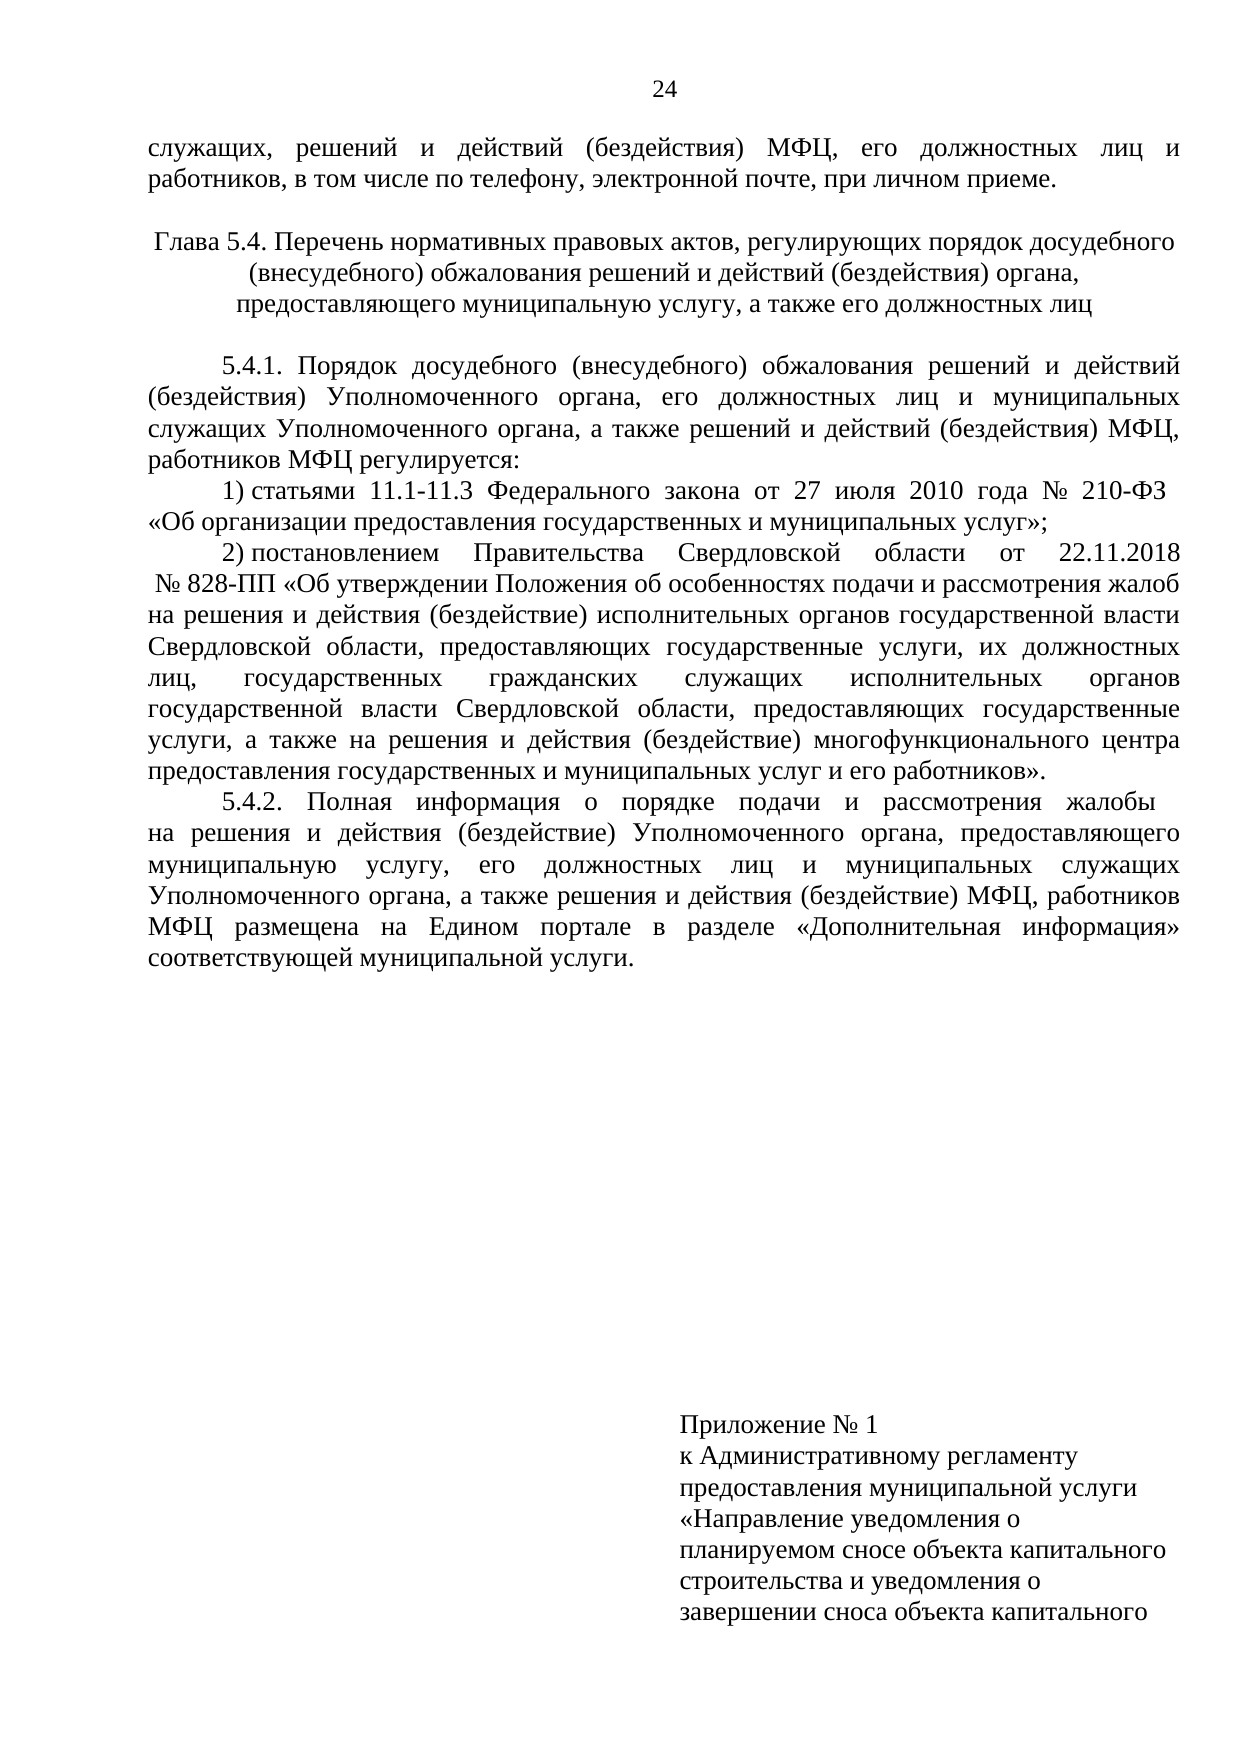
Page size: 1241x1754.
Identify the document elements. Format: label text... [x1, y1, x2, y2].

list статьями 11.1-11.3 Федерального закона от 27 июля 2010 года № 210-ФЗ «Об организации предоставления государственных и муниципальных услуг»; [148, 474, 1181, 536]
text служащих, решений и действий (бездействия) МФЦ, его должностных лиц и работников, в том числе по телефону, электронной почте, при личном приеме. [148, 131, 1181, 194]
text Глава 5.4. Перечень нормативных правовых актов, регулирующих порядок досудебного (внесудебного) обжалования решений и действий (бездействия) органа, предоставляющего муниципальную услугу, а также его должностных лиц [148, 225, 1181, 318]
text 5.4.2. Полная информация о порядке подачи и рассмотрения жалобы на решения и действия (бездействие) Уполномоченного органа, предоставляющего муниципальную услугу, его должностных лиц и муниципальных служащих Уполномоченного органа, а также решения и действия (бездействие) МФЦ, работников МФЦ размещена на Едином портале в разделе «Дополнительная информация» соответствующей муниципальной услуги. [148, 785, 1181, 972]
list постановлением Правительства Свердловской области от 22.11.2018 № 828-ПП «Об утверждении Положения об особенностях подачи и рассмотрения жалоб на решения и действия (бездействие) исполнительных органов государственной власти Свердловской области, предоставляющих государственные услуги, их должностных лиц, государственных гражданских служащих исполнительных органов государственной власти Свердловской области, предоставляющих государственные услуги, а также на решения и действия (бездействие) многофункционального центра предоставления государственных и муниципальных услуг и его работников». [148, 536, 1181, 785]
text Приложение № 1 [679, 1408, 1181, 1439]
text к Административному регламенту предоставления муниципальной услуги «Направление уведомления о планируемом сносе объекта капитального строительства и уведомления о завершении сноса объекта капитального [679, 1439, 1181, 1626]
text 5.4.1. Порядок досудебного (внесудебного) обжалования решений и действий (бездействия) Уполномоченного органа, его должностных лиц и муниципальных служащих Уполномоченного органа, а также решений и действий (бездействия) МФЦ, работников МФЦ регулируется: [148, 349, 1181, 474]
